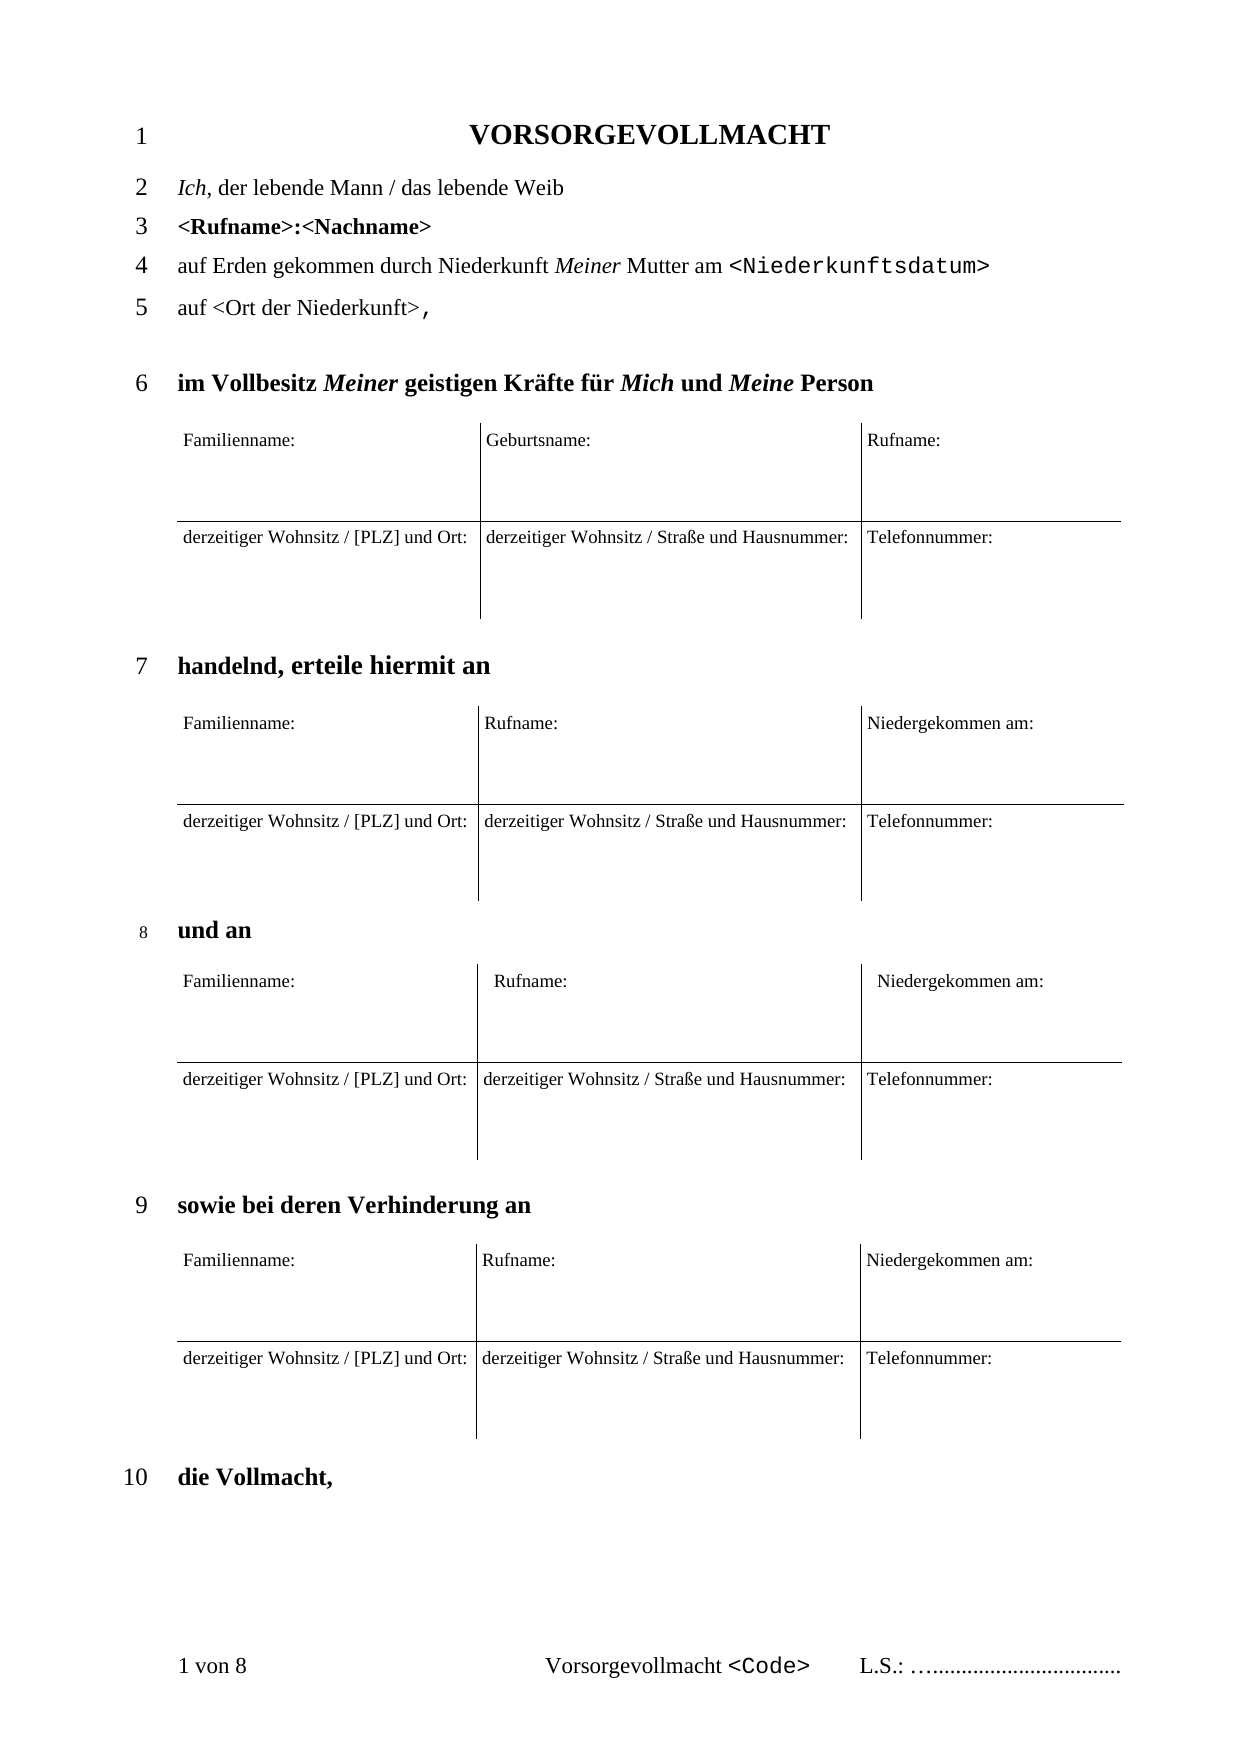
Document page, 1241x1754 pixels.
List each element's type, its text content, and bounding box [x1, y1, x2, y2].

text im Vollbesitz Meiner geistigen Kräfte für Mich und Meine Person [177, 368, 1122, 397]
table_header Familienname: [177, 964, 477, 1062]
table_cell derzeitiger Wohnsitz / Straße und Hausnummer: [477, 1342, 860, 1439]
table_header Familienname: [177, 706, 478, 804]
table_header Familienname: [177, 1244, 476, 1341]
table_cell Telefonnummer: [862, 522, 1121, 618]
table_header Familienname: [177, 423, 480, 521]
table_cell derzeitiger Wohnsitz / [PLZ] und Ort: [177, 805, 478, 901]
text handelnd, erteile hiermit an [177, 618, 1122, 681]
text die Vollmacht, [177, 1462, 1082, 1491]
table_header Rufname: [477, 1244, 860, 1341]
table_cell Telefonnummer: [862, 1063, 1122, 1159]
table_cell derzeitiger Wohnsitz / [PLZ] und Ort: [177, 1063, 477, 1159]
table_header Geburtsname: [481, 423, 861, 521]
table_cell derzeitiger Wohnsitz / Straße und Hausnummer: [478, 1063, 861, 1159]
table_header Rufname: [478, 964, 861, 1062]
table_header Rufname: [479, 706, 861, 804]
table_cell derzeitiger Wohnsitz / Straße und Hausnummer: [479, 805, 861, 901]
table_header Niedergekommen am: [861, 1244, 1121, 1341]
table_cell derzeitiger Wohnsitz / [PLZ] und Ort: [177, 522, 480, 618]
table_cell Telefonnummer: [862, 805, 1124, 901]
table_header Rufname: [862, 423, 1121, 521]
text und an [177, 922, 1122, 943]
table_cell derzeitiger Wohnsitz / [PLZ] und Ort: [177, 1342, 476, 1439]
table_cell derzeitiger Wohnsitz / Straße und Hausnummer: [481, 522, 861, 618]
text VORSORGEVOLLMACHT [177, 117, 1122, 151]
table_header Niedergekommen am: [862, 964, 1122, 1062]
table_cell Telefonnummer: [861, 1342, 1121, 1439]
text sowie bei deren Verhinderung an [177, 1191, 1122, 1219]
table_header Niedergekommen am: [862, 706, 1124, 804]
text Ich, der lebende Mann / das lebende Weib <Rufname>:<Nachname> auf Erden gekommen durch Niederkunft Meiner Mutter am <Niederkunftsdatum> auf <Ort der Niederkunft>, [177, 174, 1122, 322]
